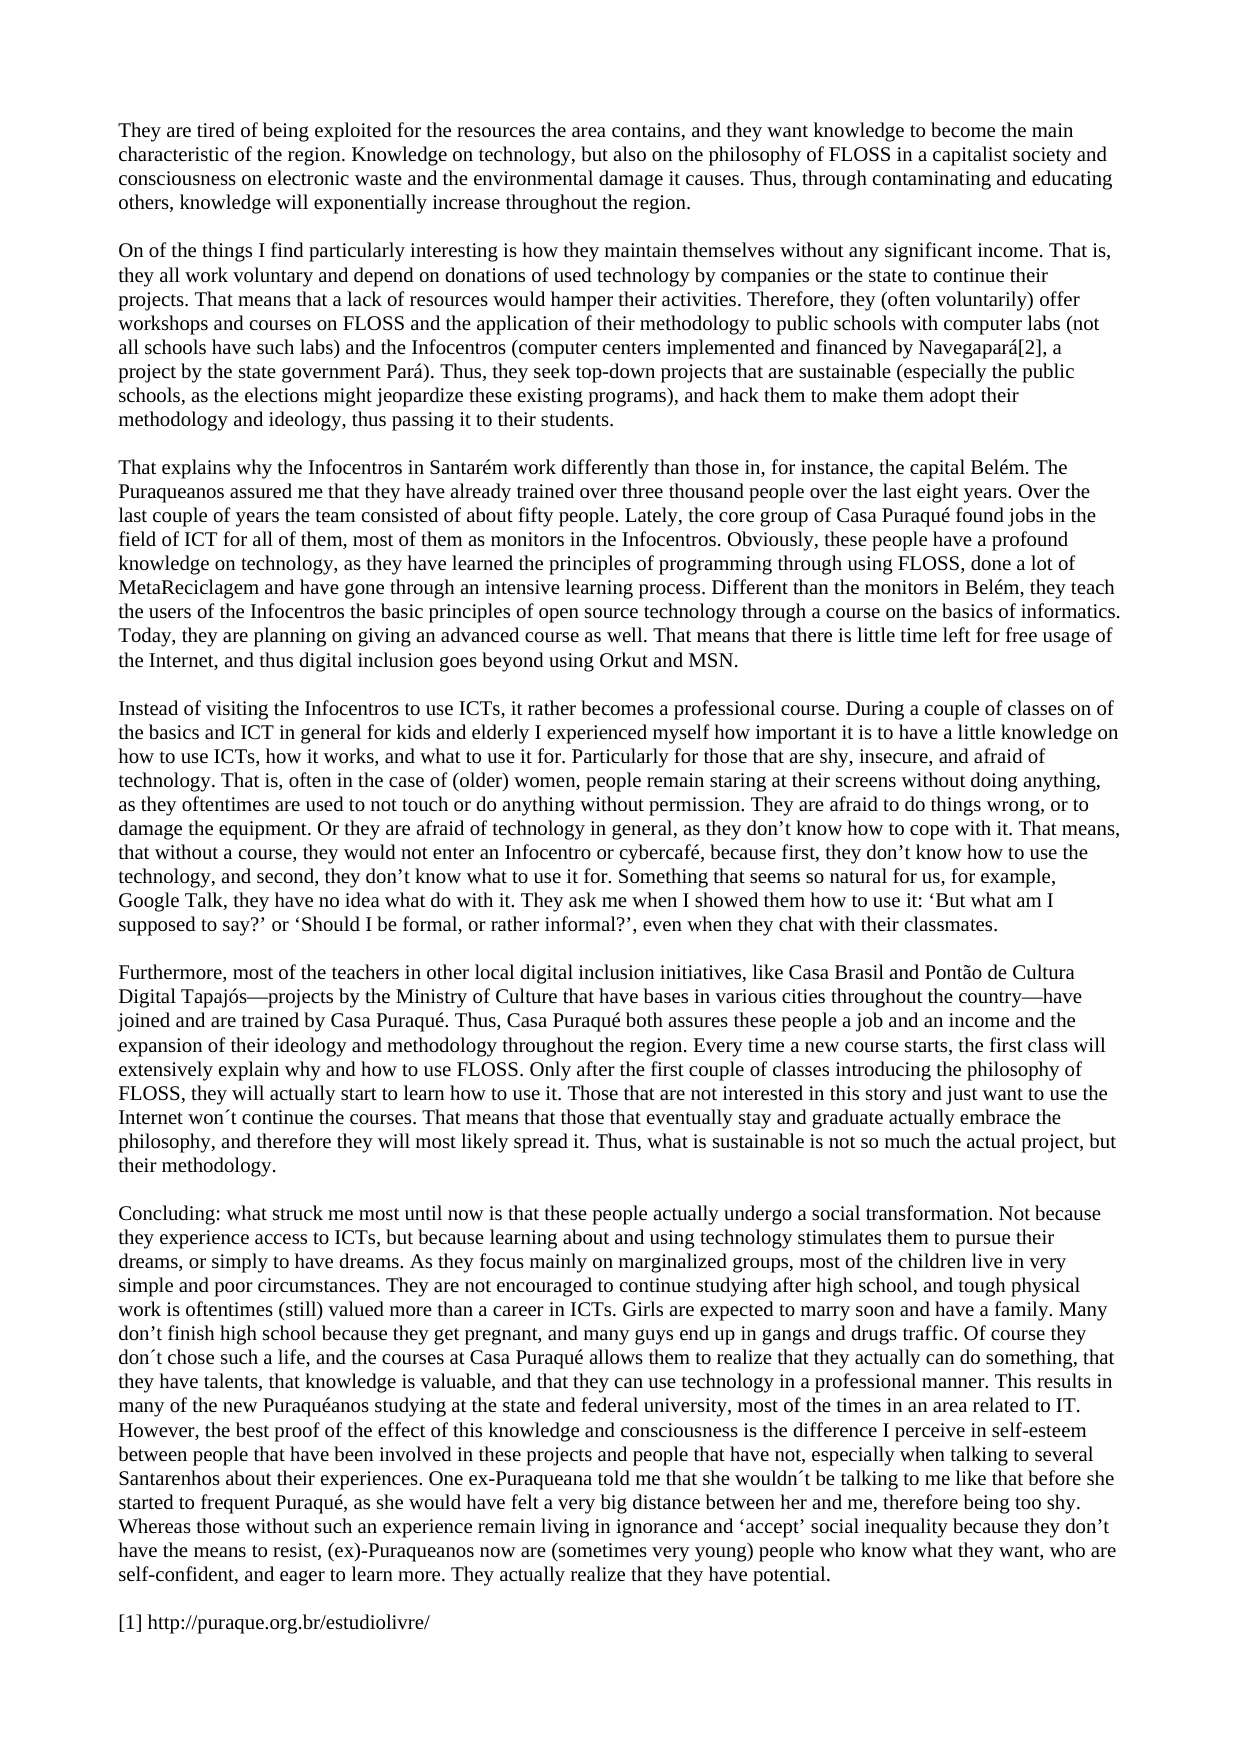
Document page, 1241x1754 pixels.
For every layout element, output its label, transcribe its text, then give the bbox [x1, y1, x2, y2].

text [1] http://puraque.org.br/estudiolivre/ [118, 1610, 1122, 1634]
text Furthermore, most of the teachers in other local digital inclusion initiatives, like Casa Brasil and Pontão de Cultura Digital Tapajós—projects by the Ministry of Culture that have bases in various cities throughout the country—have joined and are trained by Casa Puraqué. Thus, Casa Puraqué both assures these people a job and an income and the expansion of their ideology and methodology throughout the region. Every time a new course starts, the first class will extensively explain why and how to use FLOSS. Only after the first couple of classes introducing the philosophy of FLOSS, they will actually start to learn how to use it. Those that are not interested in this story and just want to use the Internet won´t continue the courses. That means that those that eventually stay and graduate actually embrace the philosophy, and therefore they will most likely spread it. Thus, what is sustainable is not so much the actual project, but their methodology. [118, 960, 1122, 1177]
text They are tired of being exploited for the resources the area contains, and they want knowledge to become the main characteristic of the region. Knowledge on technology, but also on the philosophy of FLOSS in a capitalist society and consciousness on electronic waste and the environmental damage it causes. Thus, through contaminating and educating others, knowledge will exponentially increase throughout the region. [118, 118, 1122, 214]
text Instead of visiting the Infocentros to use ICTs, it rather becomes a professional course. During a couple of classes on of the basics and ICT in general for kids and elderly I experienced myself how important it is to have a little knowledge on how to use ICTs, how it works, and what to use it for. Particularly for those that are shy, insecure, and afraid of technology. That is, often in the case of (older) women, people remain staring at their screens without doing anything, as they oftentimes are used to not touch or do anything without permission. They are afraid to do things wrong, or to damage the equipment. Or they are afraid of technology in general, as they don’t know how to cope with it. That means, that without a course, they would not enter an Infocentro or cybercafé, because first, they don’t know how to use the technology, and second, they don’t know what to use it for. Something that seems so natural for us, for example, Google Talk, they have no idea what do with it. They ask me when I showed them how to use it: ‘But what am I supposed to say?’ or ‘Should I be formal, or rather informal?’, even when they chat with their classmates. [118, 696, 1122, 936]
text That explains why the Infocentros in Santarém work differently than those in, for instance, the capital Belém. The Puraqueanos assured me that they have already trained over three thousand people over the last eight years. Over the last couple of years the team consisted of about fifty people. Lately, the core group of Casa Puraqué found jobs in the field of ICT for all of them, most of them as monitors in the Infocentros. Obviously, these people have a profound knowledge on technology, as they have learned the principles of programming through using FLOSS, done a lot of MetaReciclagem and have gone through an intensive learning process. Different than the monitors in Belém, they teach the users of the Infocentros the basic principles of open source technology through a course on the basics of informatics. Today, they are planning on giving an advanced course as well. That means that there is little time left for free usage of the Internet, and thus digital inclusion goes beyond using Orkut and MSN. [118, 455, 1122, 672]
text On of the things I find particularly interesting is how they maintain themselves without any significant income. That is, they all work voluntary and depend on donations of used technology by companies or the state to continue their projects. That means that a lack of resources would hamper their activities. Therefore, they (often voluntarily) offer workshops and courses on FLOSS and the application of their methodology to public schools with computer labs (not all schools have such labs) and the Infocentros (computer centers implemented and financed by Navegapará[2], a project by the state government Pará). Thus, they seek top-down projects that are sustainable (especially the public schools, as the elections might jeopardize these existing programs), and hack them to make them adopt their methodology and ideology, thus passing it to their students. [118, 238, 1122, 431]
text Concluding: what struck me most until now is that these people actually undergo a social transformation. Not because they experience access to ICTs, but because learning about and using technology stimulates them to pursue their dreams, or simply to have dreams. As they focus mainly on marginalized groups, most of the children live in very simple and poor circumstances. They are not encouraged to continue studying after high school, and tough physical work is oftentimes (still) valued more than a career in ICTs. Girls are expected to marry soon and have a family. Many don’t finish high school because they get pregnant, and many guys end up in gangs and drugs traffic. Of course they don´t chose such a life, and the courses at Casa Puraqué allows them to realize that they actually can do something, that they have talents, that knowledge is valuable, and that they can use technology in a professional manner. This results in many of the new Puraquéanos studying at the state and federal university, most of the times in an area related to IT. However, the best proof of the effect of this knowledge and consciousness is the difference I perceive in self-esteem between people that have been involved in these projects and people that have not, especially when talking to several Santarenhos about their experiences. One ex-Puraqueana told me that she wouldn´t be talking to me like that before she started to frequent Puraqué, as she would have felt a very big distance between her and me, therefore being too shy. Whereas those without such an experience remain living in ignorance and ‘accept’ social inequality because they don’t have the means to resist, (ex)-Puraqueanos now are (sometimes very young) people who know what they want, who are self-confident, and eager to learn more. They actually realize that they have potential. [118, 1201, 1122, 1586]
